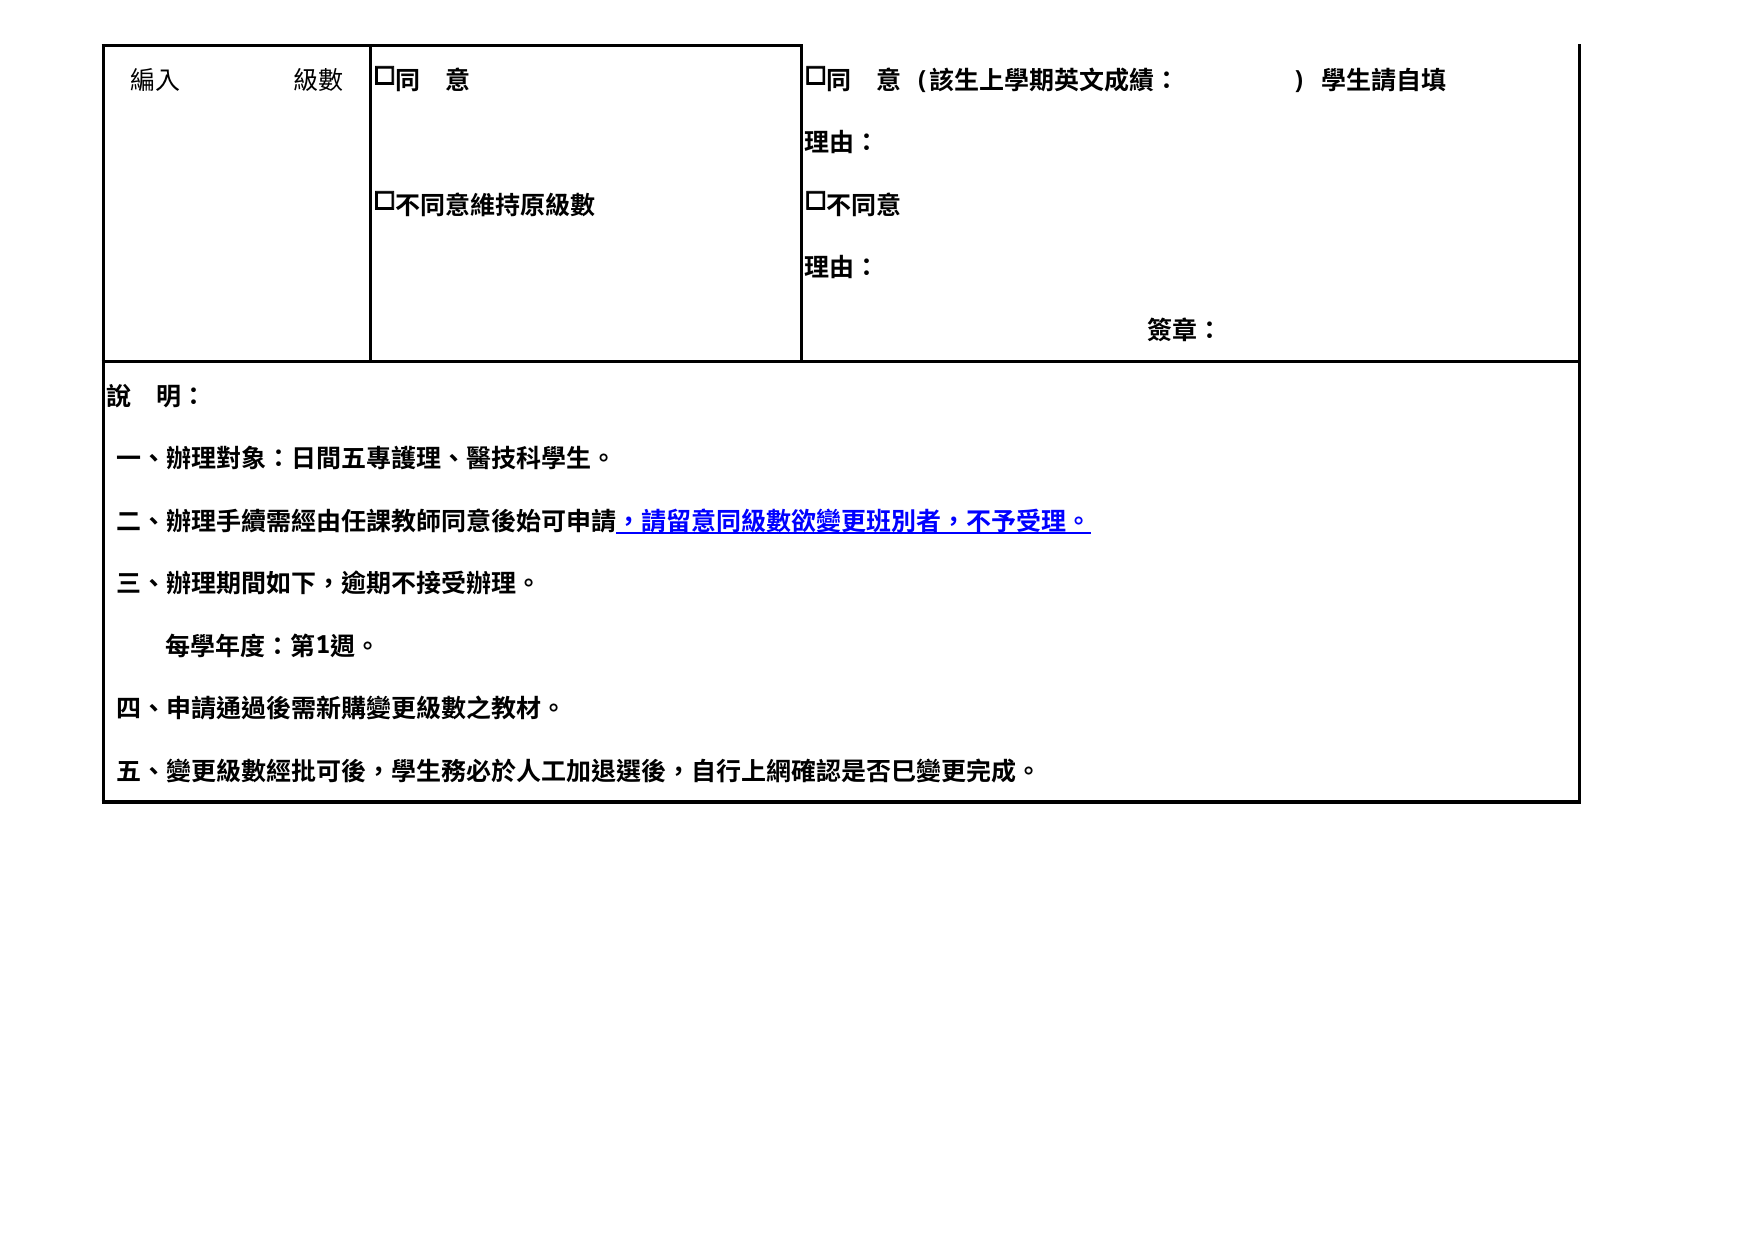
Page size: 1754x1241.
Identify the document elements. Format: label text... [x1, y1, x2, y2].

table_cell 同 意 不同意維持原級數 [372, 47, 800, 360]
table_cell 編入 級數 [105, 47, 369, 360]
table_cell 同 意 (該生上學期英文成績： ) 學生請自填 理由： 不同意 理由： 簽章： [803, 44, 1578, 360]
table_cell 說 明： 一、辦理對象：日間五專護理、醫技科學生。 二、辦理手續需經由任課教師同意後始可申請，請留意同級數欲變更班別者，不予受理。 三、辦理期間如下，逾期不接受辦理。 每學年度：第1週。 四、申請通過後需新購變更級數之教材。 五、變更級數經批可後，學生務必於人工加退選後，自行上網確認是否巳變更完成。 [105, 363, 1578, 800]
